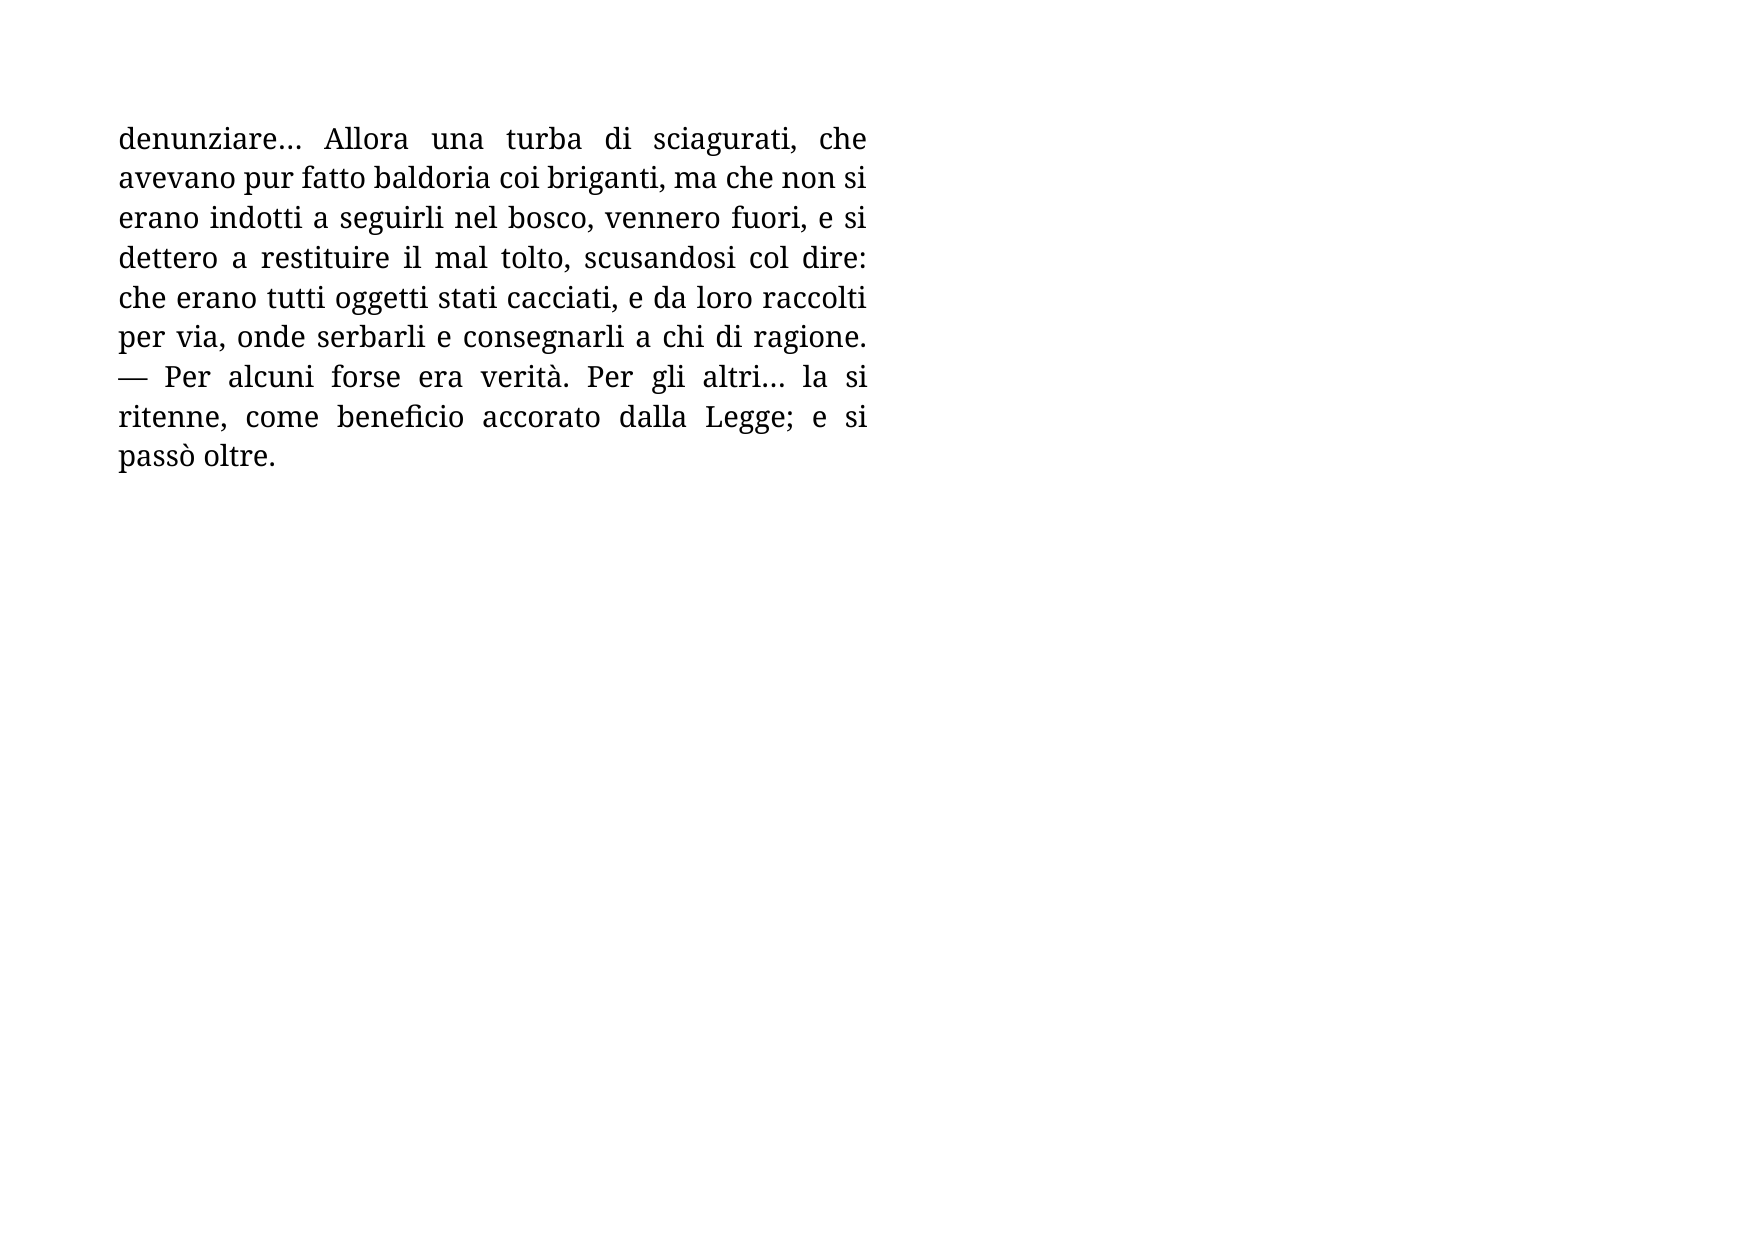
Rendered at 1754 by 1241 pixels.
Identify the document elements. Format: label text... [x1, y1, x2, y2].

text denunziare… Allora una turba di sciagurati, che avevano pur fatto baldoria coi briganti, ma che non si erano indotti a seguirli nel bosco, vennero fuori, e si dettero a restituire il mal tolto, scusandosi col dire: che erano tutti oggetti stati cacciati, e da loro raccolti per via, onde serbarli e consegnarli a chi di ragione. — Per alcuni forse era verità. Per gli altri… la si ritenne, come beneficio accorato dalla Legge; e si passò oltre. [118, 118, 868, 475]
